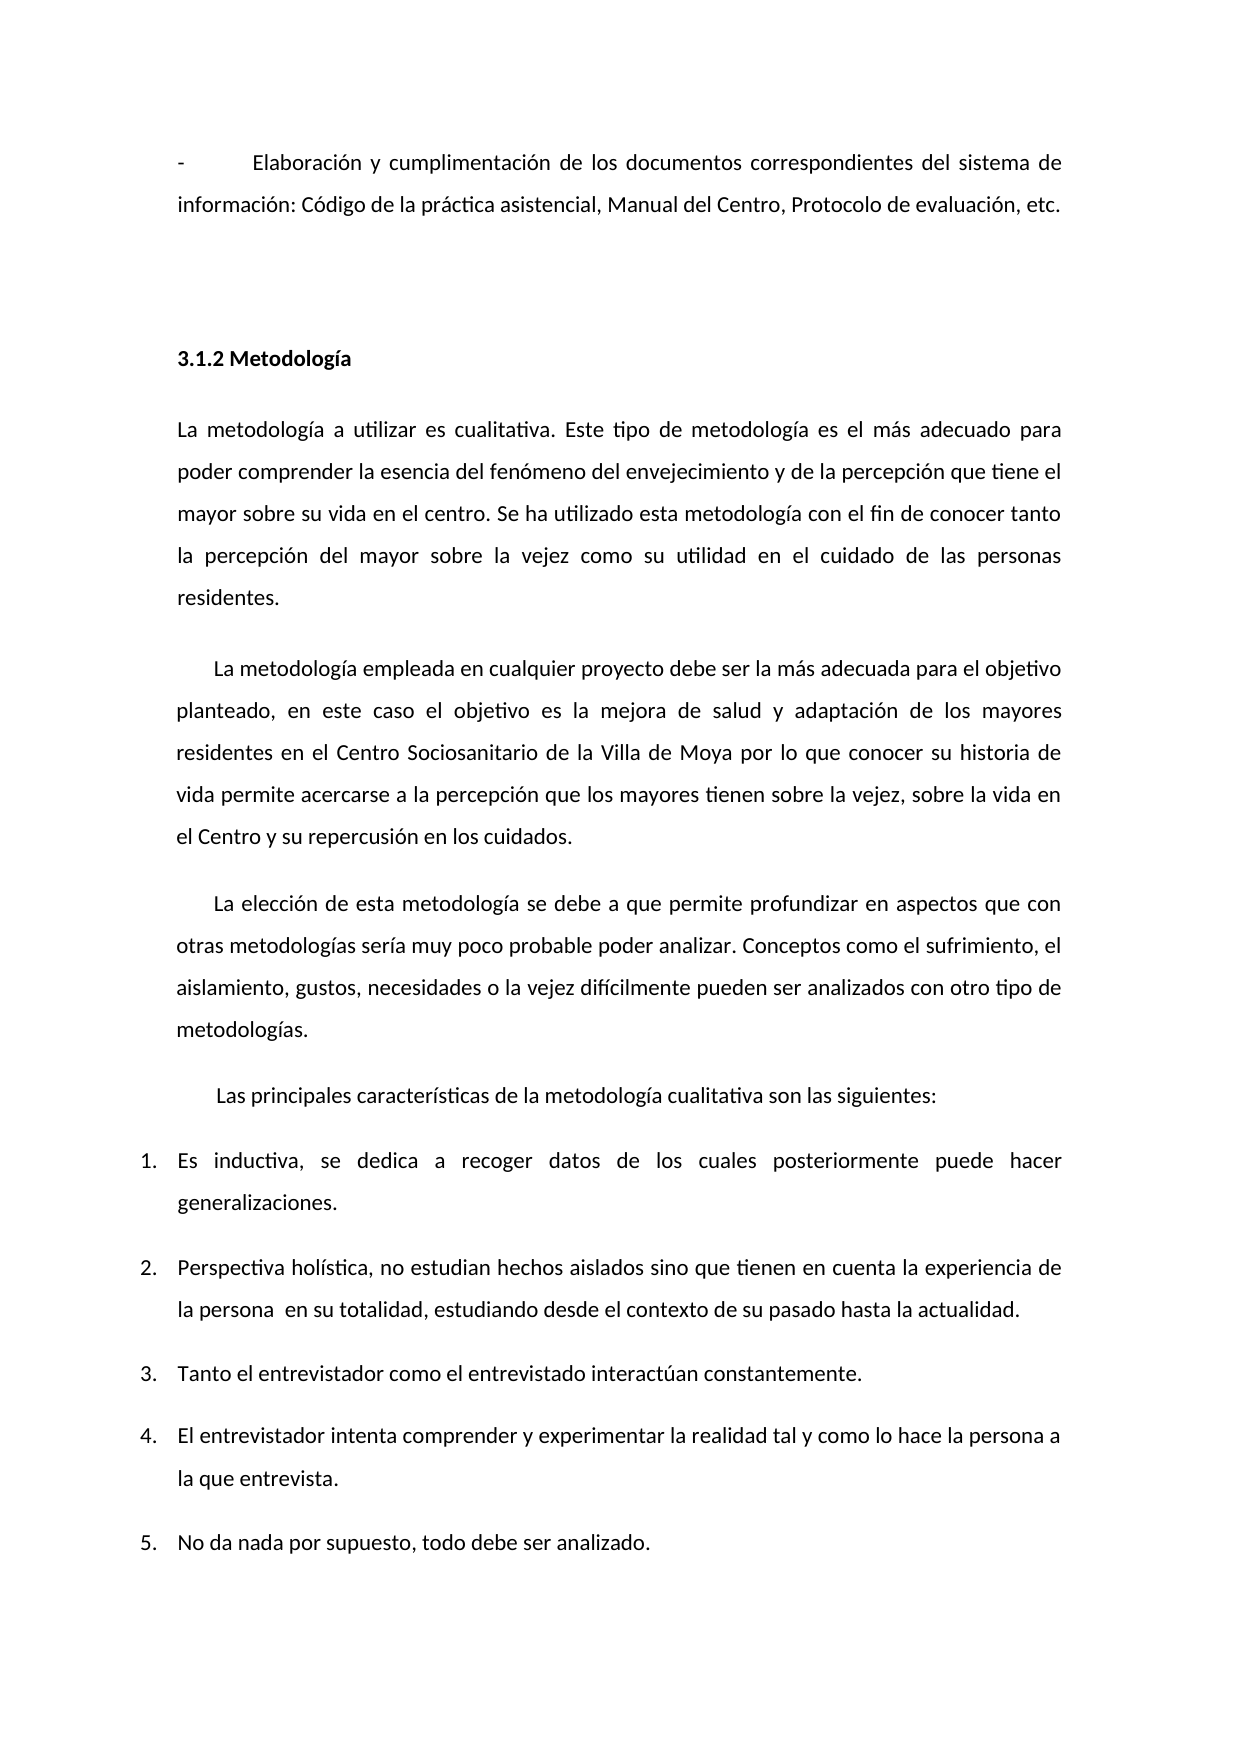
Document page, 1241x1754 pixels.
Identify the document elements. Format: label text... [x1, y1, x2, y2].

subtitle 3.1.2 Metodología [177, 344, 1063, 372]
list Tanto el entrevistador como el entrevistado interactúan constantemente. [140, 1359, 1063, 1388]
text La elección de esta metodología se debe a que permite profundizar en aspectos que con otras metodologías sería muy poco probable poder analizar. Conceptos como el sufrimiento, el aislamiento, gustos, necesidades o la vejez difícilmente pueden ser analizados con otro tipo de metodologías. [176, 889, 1063, 1043]
text La metodología empleada en cualquier proyecto debe ser la más adecuada para el objetivo planteado, en este caso el objetivo es la mejora de salud y adaptación de los mayores residentes en el Centro Sociosanitario de la Villa de Moya por lo que conocer su historia de vida permite acercarse a la percepción que los mayores tienen sobre la vejez, sobre la vida en el Centro y su repercusión en los cuidados. [176, 654, 1063, 850]
list Elaboración y cumplimentación de los documentos correspondientes del sistema de información: Código de la práctica asistencial, Manual del Centro, Protocolo de evaluación, etc. [177, 148, 1063, 218]
list Es inductiva, se dedica a recoger datos de los cuales posteriormente puede hacer generalizaciones. [140, 1146, 1063, 1216]
list El entrevistador intenta comprender y experimentar la realidad tal y como lo hace la persona a la que entrevista. [140, 1422, 1063, 1492]
list Perspectiva holística, no estudian hechos aislados sino que tienen en cuenta la experiencia de la persona en su totalidad, estudiando desde el contexto de su pasado hasta la actualidad. [140, 1253, 1063, 1323]
text Las principales características de la metodología cualitativa son las siguientes: [216, 1082, 1063, 1109]
text La metodología a utilizar es cualitativa. Este tipo de metodología es el más adecuado para poder comprender la esencia del fenómeno del envejecimiento y de la percepción que tiene el mayor sobre su vida en el centro. Se ha utilizado esta metodología con el fin de conocer tanto la percepción del mayor sobre la vejez como su utilidad en el cuidado de las personas residentes. [177, 415, 1063, 611]
list No da nada por supuesto, todo debe ser analizado. [140, 1528, 1063, 1557]
